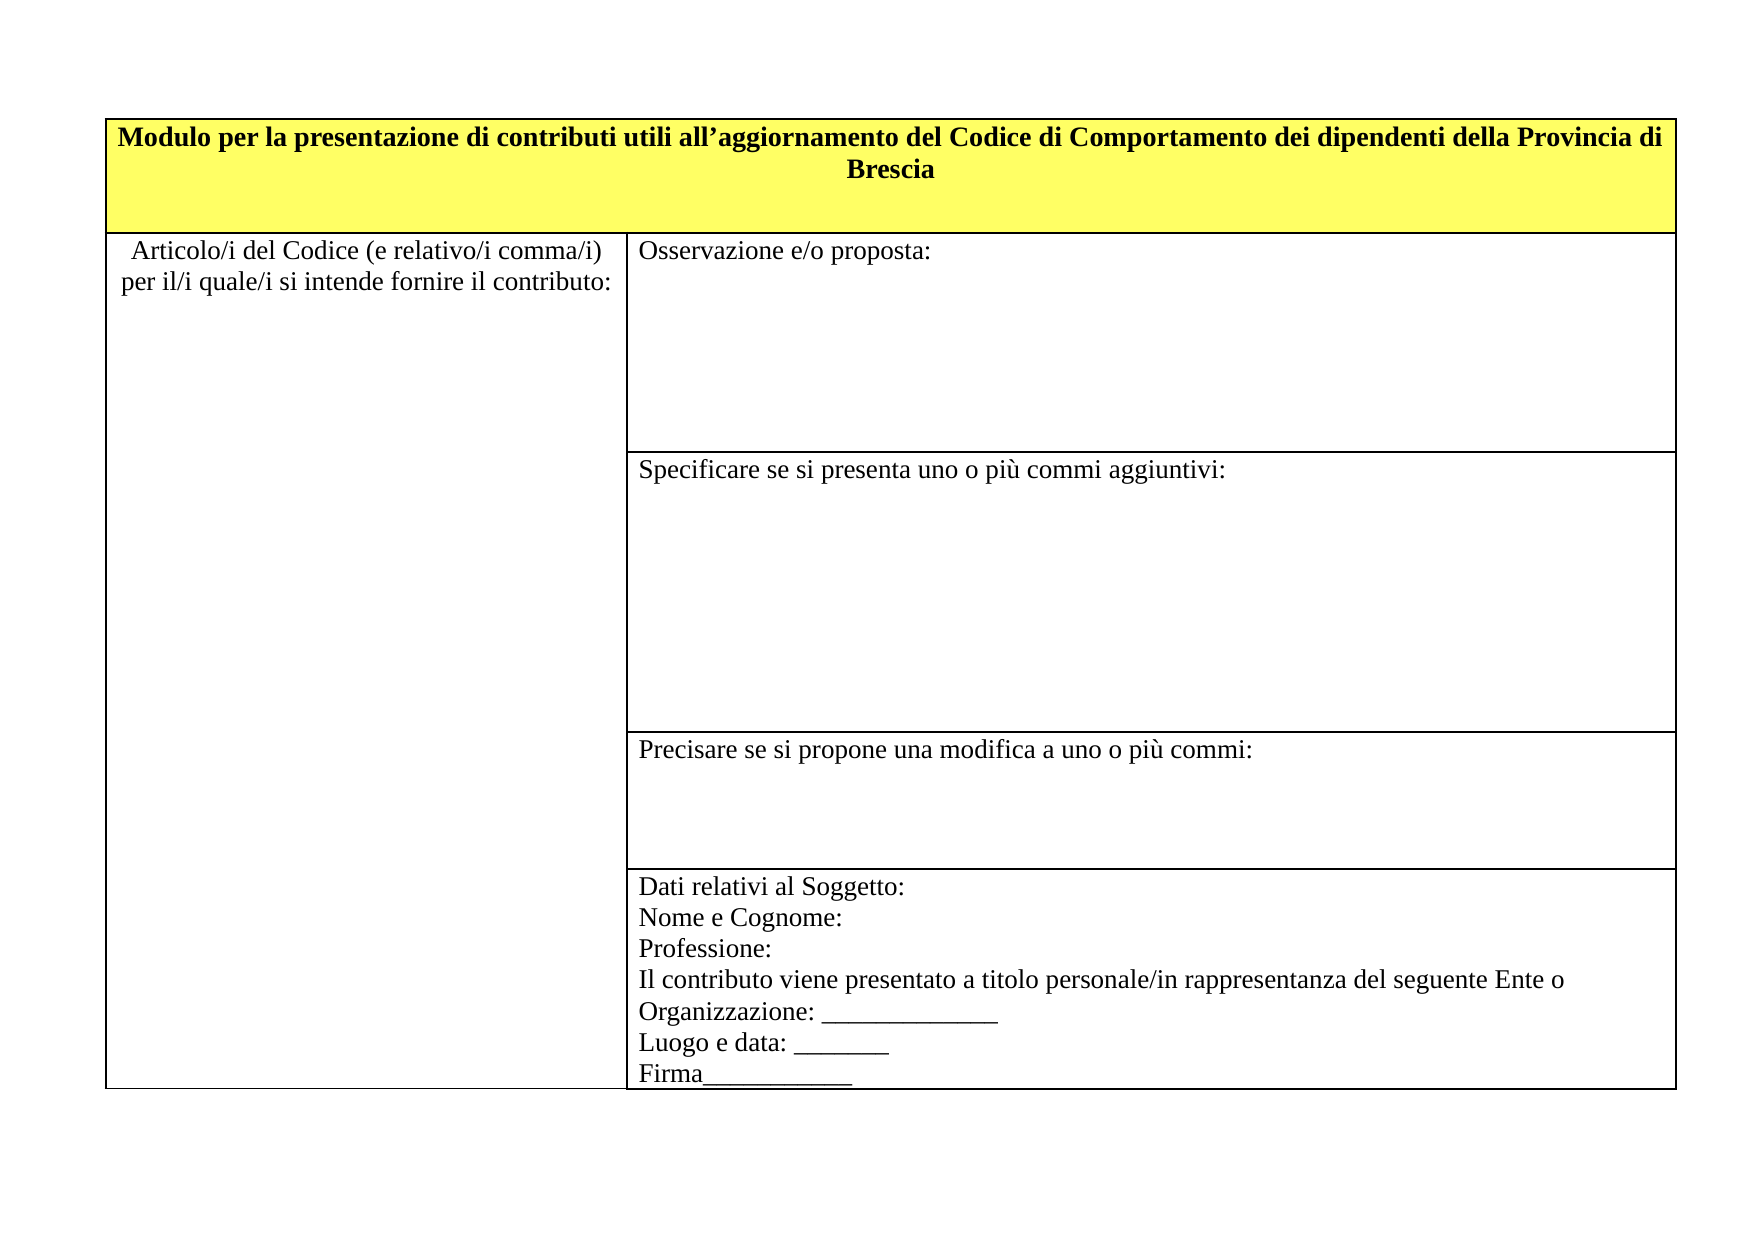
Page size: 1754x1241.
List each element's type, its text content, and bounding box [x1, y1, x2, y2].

table_header Modulo per la presentazione di contributi utili all’aggiornamento del Codice di Comportamento dei dipendenti della Provincia di Brescia [107, 120, 1675, 232]
table_cell Articolo/i del Codice (e relativo/i comma/i) per il/i quale/i si intende fornire il contributo: [107, 234, 626, 1088]
table_cell Specificare se si presenta uno o più commi aggiuntivi: [628, 453, 1675, 731]
table_cell Osservazione e/o proposta: [628, 234, 1675, 451]
table_cell Precisare se si propone una modifica a uno o più commi: [628, 733, 1675, 868]
table_cell Dati relativi al Soggetto: Nome e Cognome: Professione: Il contributo viene presentato a titolo personale/in rappresentanza del seguente Ente o Organizzazione: _____________ Luogo e data: _______ Firma___________ [628, 870, 1675, 1088]
